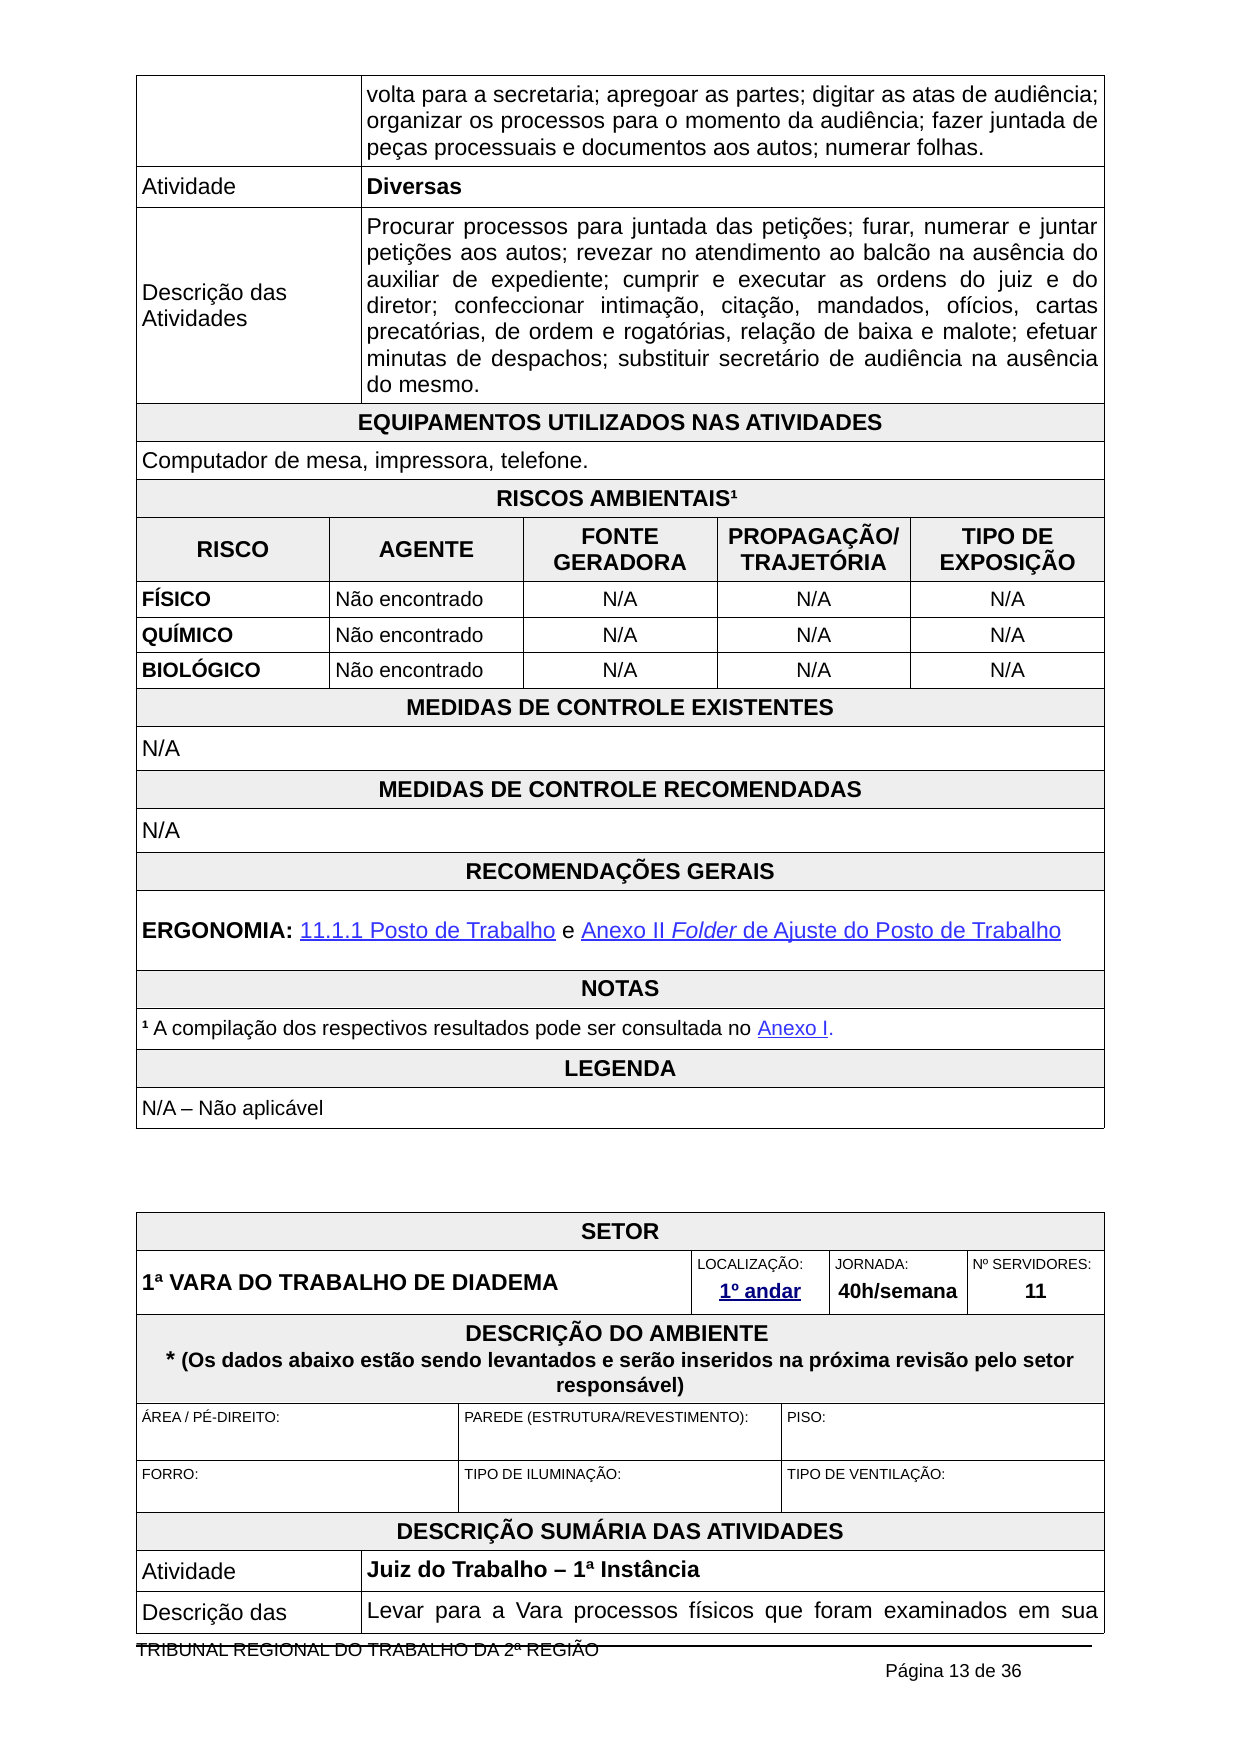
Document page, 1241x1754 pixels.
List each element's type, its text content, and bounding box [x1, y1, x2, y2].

table_cell volta para a secretaria; apregoar as partes; digitar as atas de audiência; organizar os processos para o momento da audiência; fazer juntada de peças processuais e documentos aos autos; numerar folhas. [362, 76, 1104, 166]
table_cell N/A [911, 618, 1104, 652]
table_cell DESCRIÇÃO SUMÁRIA DAS ATIVIDADES [137, 1513, 1104, 1550]
table_cell Nº SERVIDORES: 11 [968, 1251, 1104, 1314]
table_cell FONTE GERADORA [524, 518, 717, 581]
table_cell LEGENDA [137, 1050, 1104, 1087]
table_cell FÍSICO [137, 582, 329, 617]
table_cell Computador de mesa, impressora, telefone. [137, 442, 1104, 479]
table_cell JORNADA: 40h/semana [830, 1251, 967, 1314]
table_cell N/A [718, 618, 910, 652]
table_cell Descrição das [137, 1592, 361, 1633]
table_cell FORRO: [137, 1461, 458, 1512]
table_cell N/A [911, 653, 1104, 688]
table_cell N/A [137, 727, 1104, 770]
table_cell Procurar processos para juntada das petições; furar, numerar e juntar petições aos autos; revezar no atendimento ao balcão na ausência do auxiliar de expediente; cumprir e executar as ordens do juiz e do diretor; confeccionar intimação, citação, mandados, ofícios, cartas precatórias, de ordem e rogatórias, relação de baixa e malote; efetuar minutas de despachos; substituir secretário de audiência na ausência do mesmo. [362, 208, 1104, 403]
table_cell QUÍMICO [137, 618, 329, 652]
table_cell EQUIPAMENTOS UTILIZADOS NAS ATIVIDADES [137, 404, 1104, 441]
table_cell PISO: [782, 1404, 1104, 1460]
table_cell PAREDE (ESTRUTURA/REVESTIMENTO): [459, 1404, 781, 1460]
table_cell ¹ A compilação dos respectivos resultados pode ser consultada no Anexo I. [137, 1009, 1104, 1049]
table_cell MEDIDAS DE CONTROLE RECOMENDADAS [137, 771, 1104, 808]
table_cell N/A – Não aplicável [137, 1088, 1104, 1128]
table_cell ERGONOMIA: 11.1.1 Posto de Trabalho e Anexo II Folder de Ajuste do Posto de Trabalho [137, 891, 1104, 969]
table_cell Não encontrado [330, 653, 523, 688]
table_cell Atividade [137, 1551, 361, 1591]
table_cell N/A [524, 618, 717, 652]
table_cell AGENTE [330, 518, 523, 581]
table_cell Atividade [137, 167, 361, 207]
table_cell NOTAS [137, 971, 1104, 1007]
table_cell TIPO DE ILUMINAÇÃO: [459, 1461, 781, 1512]
table_cell [137, 76, 361, 166]
table_cell Levar para a Vara processos físicos que foram examinados em sua [362, 1592, 1104, 1633]
table_cell ÁREA / PÉ-DIREITO: [137, 1404, 458, 1460]
table_cell MEDIDAS DE CONTROLE EXISTENTES [137, 689, 1104, 726]
table_cell Não encontrado [330, 618, 523, 652]
table_cell N/A [524, 653, 717, 688]
table_cell N/A [137, 809, 1104, 852]
table_cell N/A [911, 582, 1104, 617]
table_cell N/A [524, 582, 717, 617]
table_cell RISCO [137, 518, 329, 581]
table_cell N/A [718, 653, 910, 688]
table_cell Juiz do Trabalho – 1ª Instância [362, 1551, 1104, 1591]
table_cell N/A [718, 582, 910, 617]
table_cell Não encontrado [330, 582, 523, 617]
table_cell Descrição das Atividades [137, 208, 361, 403]
table_header SETOR [137, 1213, 1104, 1250]
table_cell 1ª VARA DO TRABALHO DE DIADEMA [137, 1251, 691, 1314]
table_cell RISCOS AMBIENTAIS¹ [137, 480, 1104, 517]
table_cell Diversas [362, 167, 1104, 207]
table_cell DESCRIÇÃO DO AMBIENTE * (Os dados abaixo estão sendo levantados e serão inseridos na próxima revisão pelo setor responsável) [137, 1315, 1104, 1402]
table_cell PROPAGAÇÃO/ TRAJETÓRIA [718, 518, 910, 581]
table_cell TIPO DE VENTILAÇÃO: [782, 1461, 1104, 1512]
table_cell RECOMENDAÇÕES GERAIS [137, 853, 1104, 890]
table_cell TIPO DE EXPOSIÇÃO [911, 518, 1104, 581]
table_cell LOCALIZAÇÃO: 1º andar [692, 1251, 829, 1314]
table_cell BIOLÓGICO [137, 653, 329, 688]
